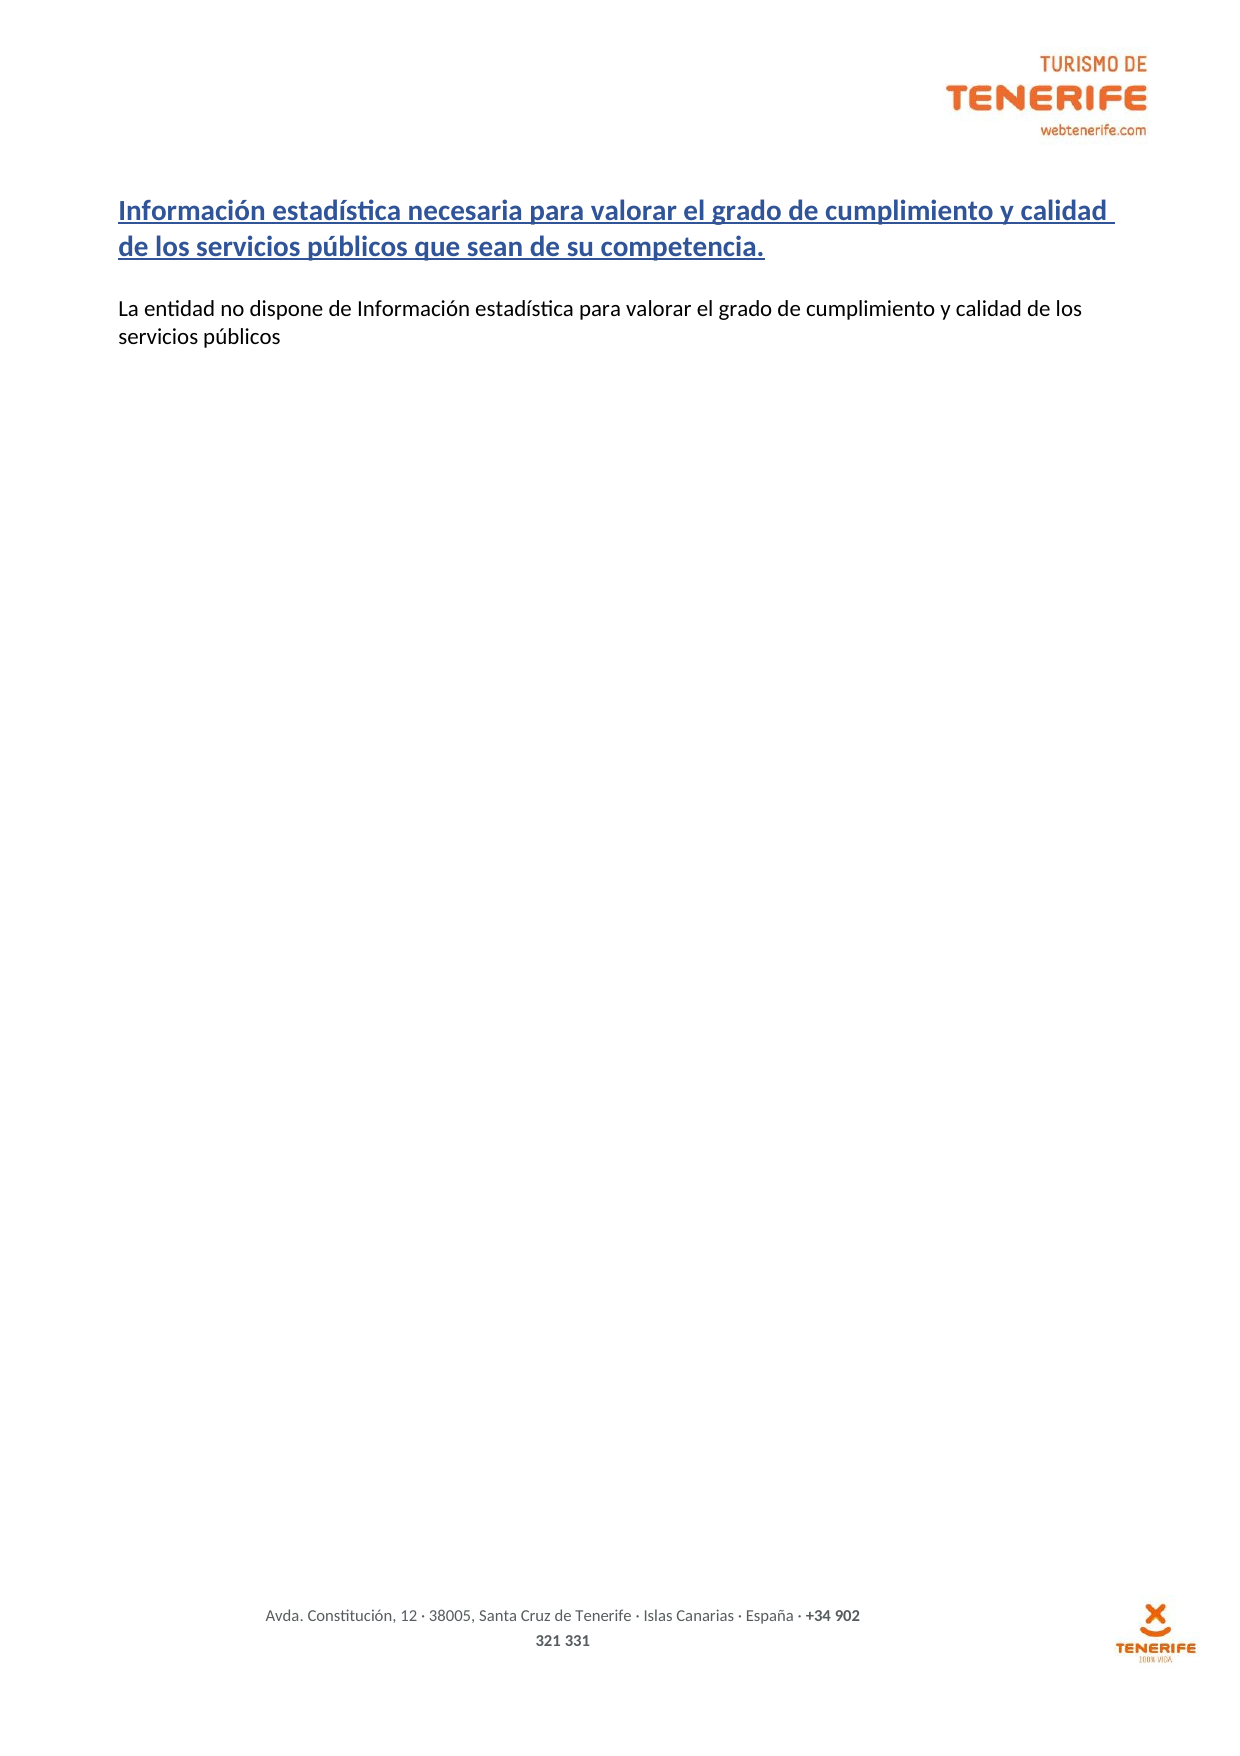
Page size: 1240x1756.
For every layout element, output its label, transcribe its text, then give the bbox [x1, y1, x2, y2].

text Información estadística necesaria para valorar el grado de cumplimiento y calidad de los servicios públicos que sean de su competencia. [118, 192, 1121, 263]
text La entidad no dispone de Información estadística para valorar el grado de cumplimiento y calidad de los servicios públicos [118, 294, 1121, 351]
